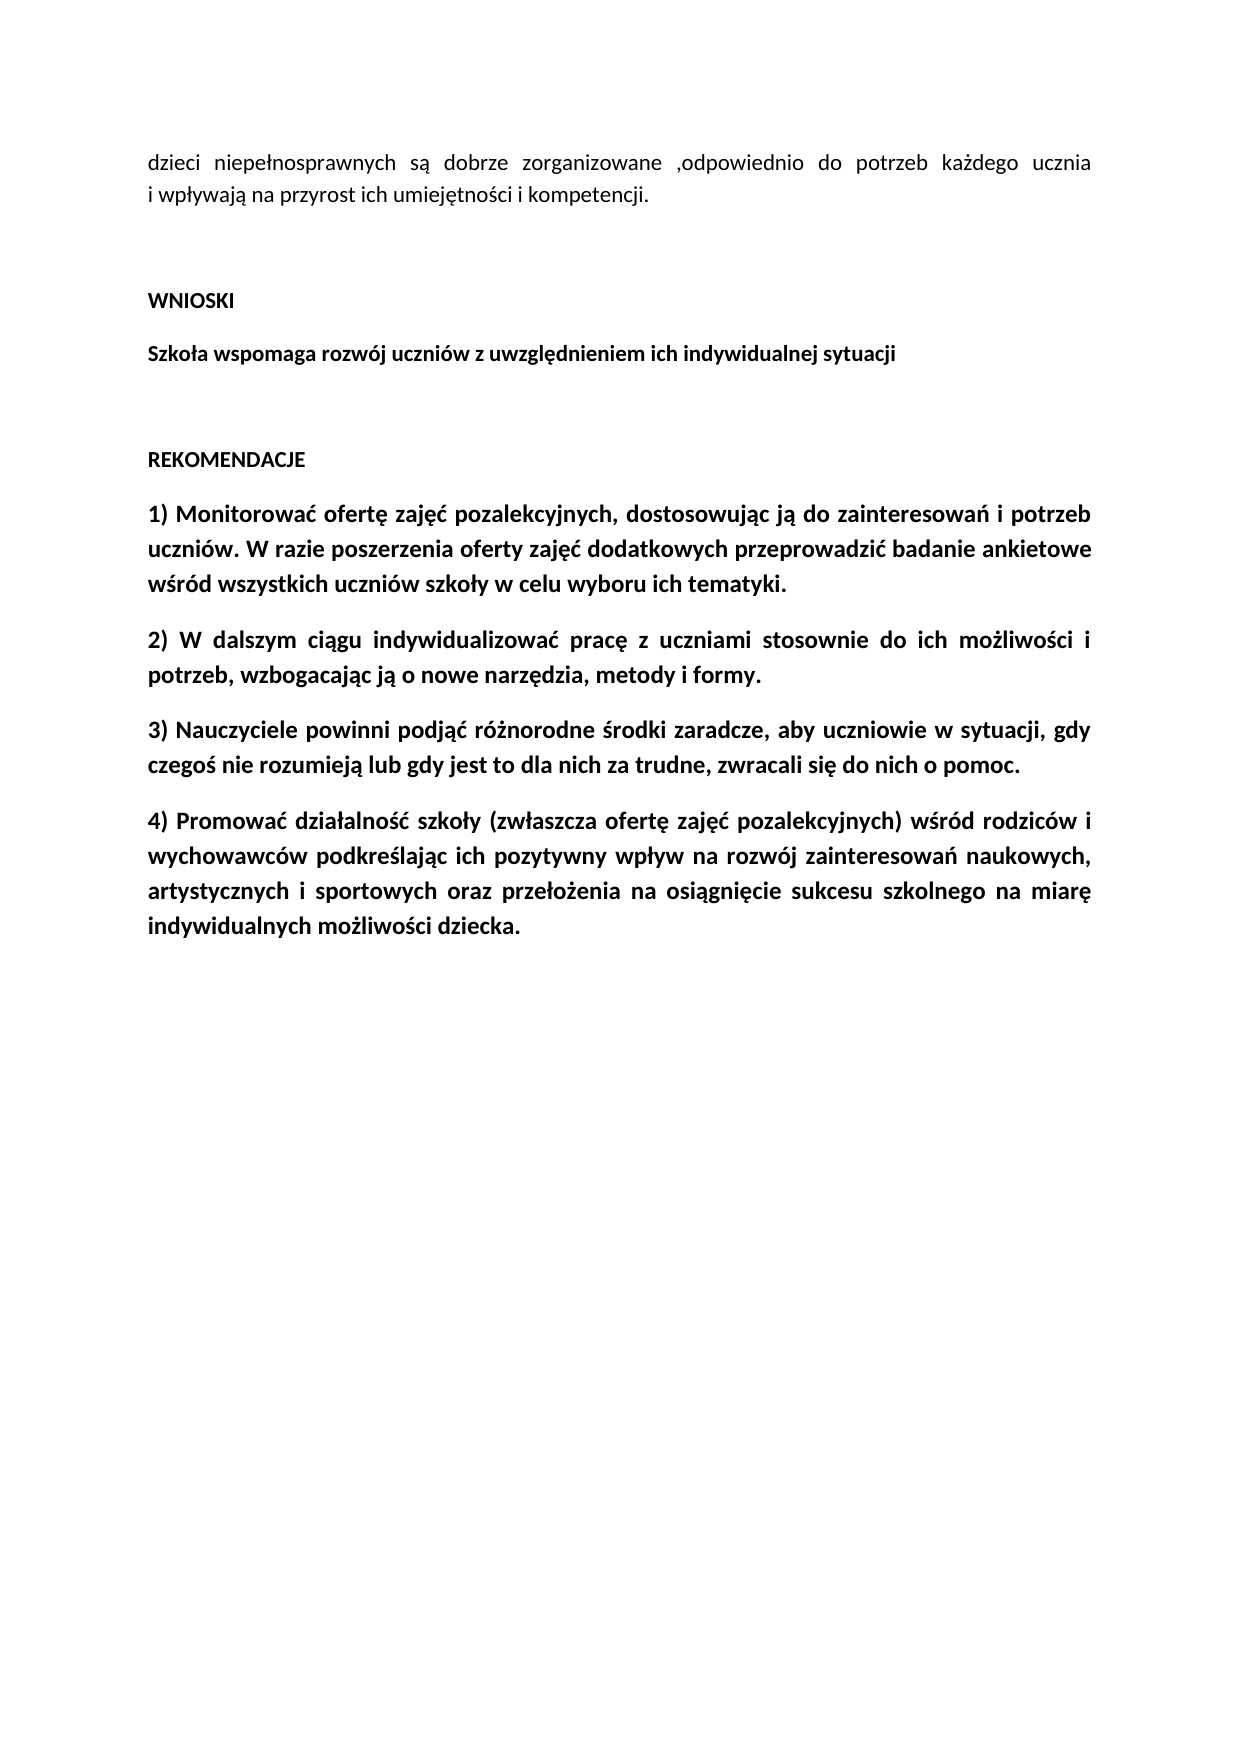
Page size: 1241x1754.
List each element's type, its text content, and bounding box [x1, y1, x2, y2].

text 1) Monitorować ofertę zajęć pozalekcyjnych, dostosowując ją do zainteresowań i potrzeb uczniów. W razie poszerzenia oferty zajęć dodatkowych przeprowadzić badanie ankietowe wśród wszystkich uczniów szkoły w celu wyboru ich tematyki. [148, 498, 1093, 598]
text 3) Nauczyciele powinni podjąć różnorodne środki zaradcze, aby uczniowie w sytuacji, gdy czegoś nie rozumieją lub gdy jest to dla nich za trudne, zwracali się do nich o pomoc. [148, 714, 1093, 780]
text REKOMENDACJE [148, 445, 1093, 473]
text 2) W dalszym ciągu indywidualizować pracę z uczniami stosownie do ich możliwości i potrzeb, wzbogacając ją o nowe narzędzia, metody i formy. [148, 624, 1093, 689]
text 4) Promować działalność szkoły (zwłaszcza ofertę zajęć pozalekcyjnych) wśród rodziców i wychowawców podkreślając ich pozytywny wpływ na rozwój zainteresowań naukowych, artystycznych i sportowych oraz przełożenia na osiągnięcie sukcesu szkolnego na miarę indywidualnych możliwości dziecka. [148, 805, 1093, 941]
text Szkoła wspomaga rozwój uczniów z uwzględnieniem ich indywidualnej sytuacji [148, 339, 1093, 367]
text WNIOSKI [148, 286, 1093, 314]
text dzieci niepełnosprawnych są dobrze zorganizowane ,odpowiednio do potrzeb każdego ucznia i wpływają na przyrost ich umiejętności i kompetencji. [148, 148, 1093, 208]
